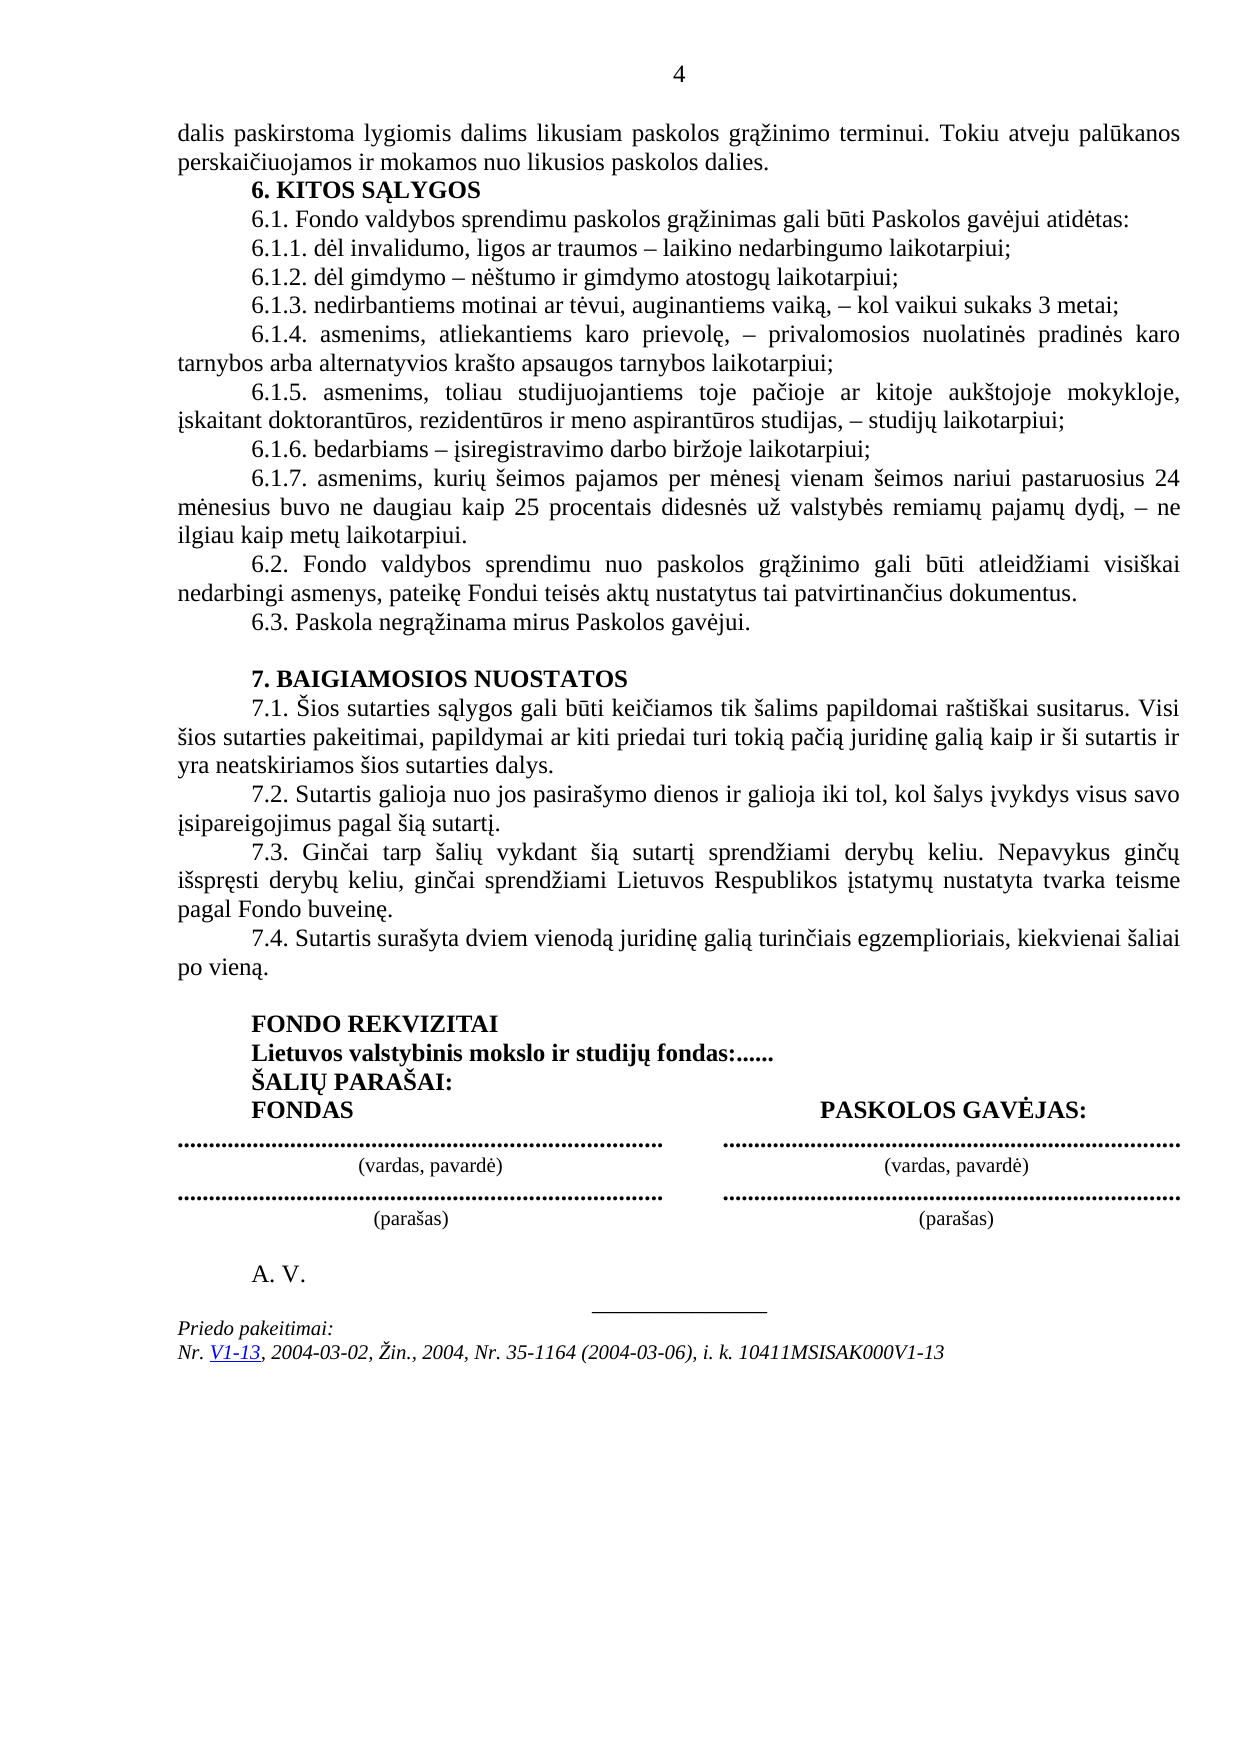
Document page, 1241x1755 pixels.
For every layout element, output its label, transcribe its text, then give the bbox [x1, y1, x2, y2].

text Nr. V1-13, 2004-03-02, Žin., 2004, Nr. 35-1164 (2004-03-06), i. k. 10411MSISAK000V1-13 [177, 1340, 1181, 1364]
text ŠALIŲ PARAŠAI: [177, 1067, 1181, 1096]
text 6.3. Paskola negrąžinama mirus Paskolos gavėjui. [177, 607, 1181, 636]
text (vardas, pavardė) (vardas, pavardė) [177, 1153, 1181, 1177]
text 6.1.6. bedarbiams – įsiregistravimo darbo biržoje laikotarpiui; [177, 434, 1181, 463]
text 6.1. Fondo valdybos sprendimu paskolos grąžinimas gali būti Paskolos gavėjui atidėtas: [177, 204, 1181, 233]
text FONDO REKVIZITAI [177, 1009, 1181, 1038]
text 6.1.7. asmenims, kurių šeimos pajamos per mėnesį vienam šeimos nariui pastaruosius 24 mėnesius buvo ne daugiau kaip 25 procentais didesnės už valstybės remiamų pajamų dydį, – ne ilgiau kaip metų laikotarpiui. [177, 463, 1181, 549]
text 7.2. Sutartis galioja nuo jos pasirašymo dienos ir galioja iki tol, kol šalys įvykdys visus savo įsipareigojimus pagal šią sutartį. [177, 779, 1181, 837]
text 7. BAIGIAMOSIOS NUOSTATOS [177, 664, 1181, 693]
text Priedo pakeitimai: [177, 1316, 1181, 1340]
text 7.1. Šios sutarties sąlygos gali būti keičiamos tik šalims papildomai raštiškai susitarus. Visi šios sutarties pakeitimai, papildymai ar kiti priedai turi tokią pačią juridinę galią kaip ir ši sutartis ir yra neatskiriamos šios sutarties dalys. [177, 693, 1181, 779]
text 6.1.1. dėl invalidumo, ligos ar traumos – laikino nedarbingumo laikotarpiui; [177, 233, 1181, 262]
text ______________ [177, 1287, 1181, 1316]
text 7.3. Ginčai tarp šalių vykdant šią sutartį sprendžiami derybų keliu. Nepavykus ginčų išspręsti derybų keliu, ginčai sprendžiami Lietuvos Respublikos įstatymų nustatyta tvarka teisme pagal Fondo buveinę. [177, 837, 1181, 923]
text 6.1.3. nedirbantiems motinai ar tėvui, auginantiems vaiką, – kol vaikui sukaks 3 metai; [177, 291, 1181, 319]
text 6. KITOS SĄLYGOS [177, 176, 1181, 204]
text 6.2. Fondo valdybos sprendimu nuo paskolos grąžinimo gali būti atleidžiami visiškai nedarbingi asmenys, pateikę Fondui teisės aktų nustatytus tai patvirtinančius dokumentus. [177, 549, 1181, 607]
text 6.1.4. asmenims, atliekantiems karo prievolę, – privalomosios nuolatinės pradinės karo tarnybos arba alternatyvios krašto apsaugos tarnybos laikotarpiui; [177, 319, 1181, 377]
text 6.1.5. asmenims, toliau studijuojantiems toje pačioje ar kitoje aukštojoje mokykloje, įskaitant doktorantūros, rezidentūros ir meno aspirantūros studijas, – studijų laikotarpiui; [177, 377, 1181, 434]
text (parašas) (parašas) [177, 1206, 1181, 1230]
text FONDAS PASKOLOS GAVĖJAS: [177, 1096, 1181, 1124]
text Lietuvos valstybinis mokslo ir studijų fondas:...... [177, 1038, 1181, 1067]
text 6.1.2. dėl gimdymo – nėštumo ir gimdymo atostogų laikotarpiui; [177, 262, 1181, 291]
text dalis paskirstoma lygiomis dalims likusiam paskolos grąžinimo terminui. Tokiu atveju palūkanos perskaičiuojamos ir mokamos nuo likusios paskolos dalies. [177, 118, 1181, 176]
text 7.4. Sutartis surašyta dviem vienodą juridinę galią turinčiais egzemplioriais, kiekvienai šaliai po vieną. [177, 923, 1181, 981]
text A. V. [177, 1259, 1181, 1287]
